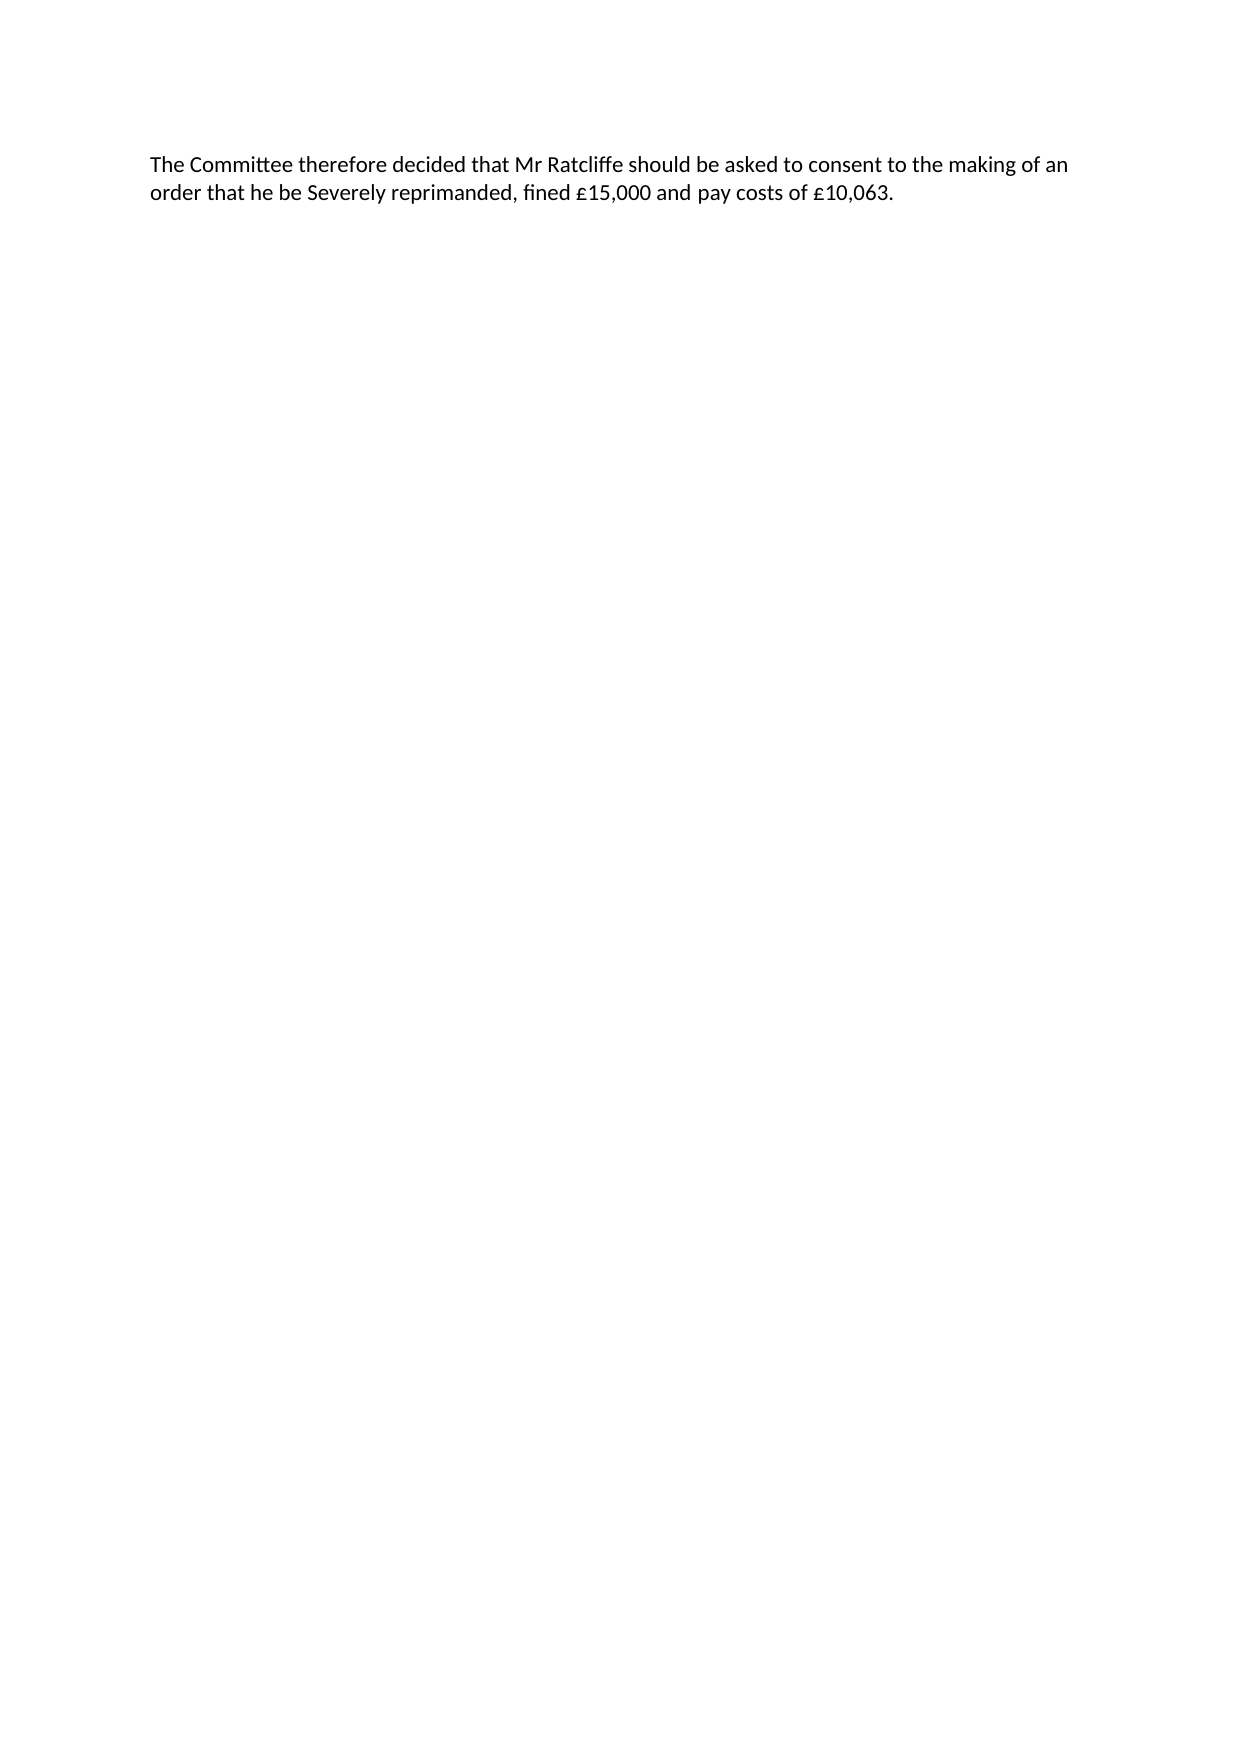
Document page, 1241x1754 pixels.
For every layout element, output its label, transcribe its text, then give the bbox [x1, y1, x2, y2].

text The Committee therefore decided that Mr Ratcliffe should be asked to consent to the making of an order that he be Severely reprimanded, fined £15,000 and pay costs of £10,063. [150, 150, 1090, 206]
